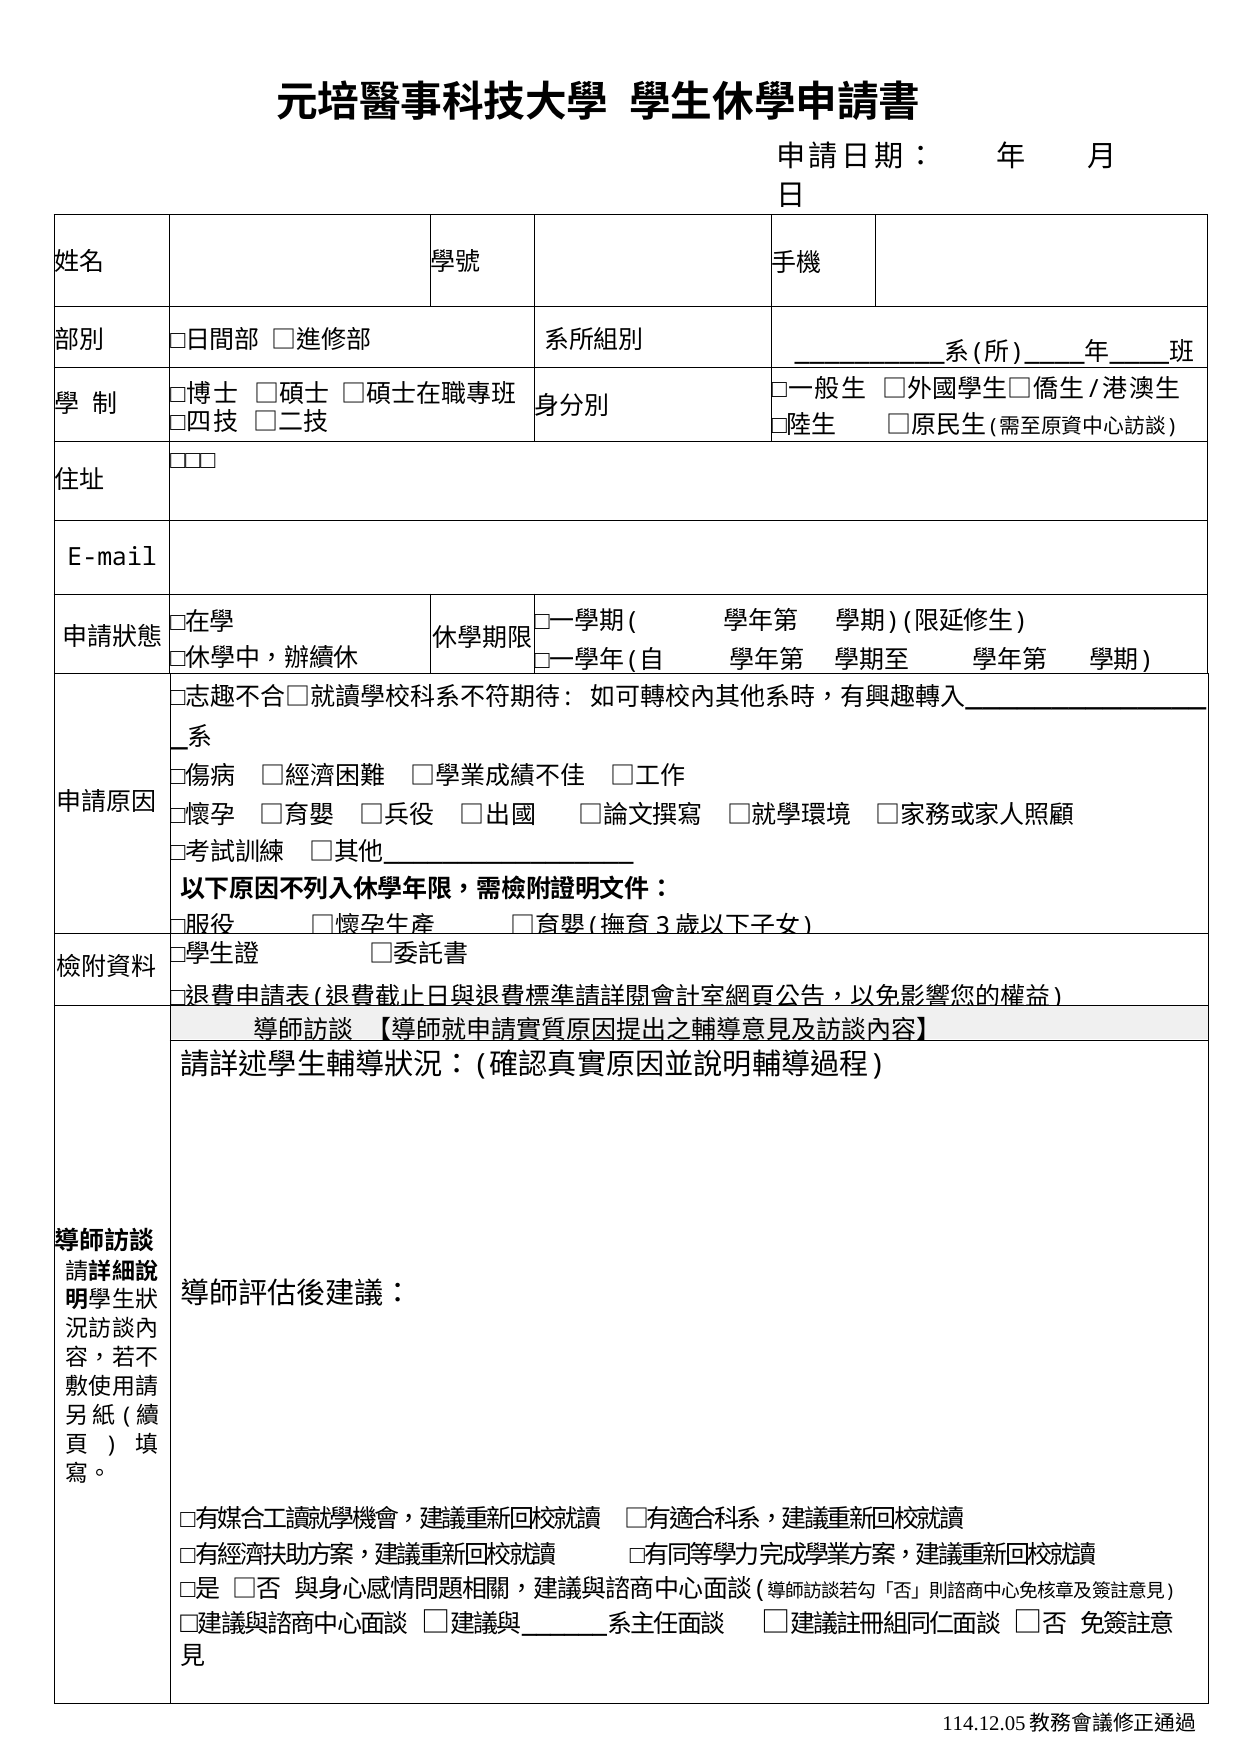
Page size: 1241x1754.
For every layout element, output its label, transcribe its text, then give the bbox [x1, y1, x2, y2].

table_cell 導師訪談 【導師就申請實質原因提出之輔導意見及訪談內容】 [171, 1006, 1208, 1039]
table_cell 住址 [55, 442, 169, 519]
table_cell 導師訪談 請詳細說明學生狀況訪談內容，若不敷使用請另紙(續頁 ) 填寫。 [55, 1006, 170, 1703]
table_cell □學生證 □委託書 □退費申請表(退費截止日與退費標準請詳閱會計室網頁公告，以免影響您的權益) [171, 934, 1208, 1005]
table_cell 檢附資料 [55, 934, 170, 1005]
table_header 學號 [431, 215, 534, 306]
table_cell □在學 □休學中，辦續休 [170, 595, 430, 673]
table_cell 身分別 [535, 368, 771, 441]
table_cell □一般生 □外國學生□僑生/港澳生 □陸生 □原民生(需至原資中心訪談) [772, 368, 1207, 441]
table_cell □博士 □碩士 □碩士在職專班 □四技 □二技 [170, 368, 534, 441]
table_header [535, 215, 771, 306]
table_cell 請詳述學生輔導狀況：(確認真實原因並說明輔導過程) 導師評估後建議： □有媒合工讀就學機會，建議重新回校就讀 □有適合科系，建議重新回校就讀 □有經濟扶助方案，建議重新回校就讀 □有同等學力完成學業方案，建議重新回校就讀 □是 □否 與身心感情問題相關，建議與諮商中心面談(導師訪談若勾「否」則諮商中心免核章及簽註意見) □建議與諮商中心面談 □建議與______系主任面談 □建議註冊組同仁面談 □否 免簽註意見 [171, 1041, 1208, 1703]
table_cell __________系(所)____年____班 [772, 307, 1207, 367]
table_cell 學 制 [55, 368, 169, 441]
table_header [876, 215, 1207, 306]
text 元培醫事科技大學 學生休學申請書 [0, 68, 1196, 129]
table_header 手機 [772, 215, 875, 306]
table_cell 申請原因 [55, 674, 170, 932]
table_cell □一學期( 學年第 學期)(限延修生) □一學年(自 學年第 學期至 學年第 學期) [535, 595, 1207, 673]
table_cell E-mail [55, 521, 169, 593]
table_cell □□□ [170, 442, 1207, 519]
table_cell □志趣不合□就讀學校科系不符期待: 如可轉校內其他系時，有興趣轉入_______________系 □傷病 □經濟困難 □學業成績不佳 □工作 □懷孕 □育嬰 □兵役 □出國 □論文撰寫 □就學環境 □家務或家人照顧 □考試訓練 □其他_________________ 以下原因不列入休學年限，需檢附證明文件： □服役 □懷孕生產 □育嬰(撫育3歲以下子女) [171, 674, 1208, 932]
text 申請日期： 年 月 日 [776, 135, 1196, 214]
table_cell 系所組別 [535, 307, 771, 367]
table_cell 申請狀態 [55, 595, 169, 673]
table_cell 部別 [55, 307, 169, 367]
table_header 姓名 [55, 215, 169, 306]
table_cell [170, 521, 1207, 593]
table_header [170, 215, 430, 306]
table_cell 休學期限 [431, 595, 534, 673]
table_cell □日間部 □進修部 [170, 307, 534, 367]
